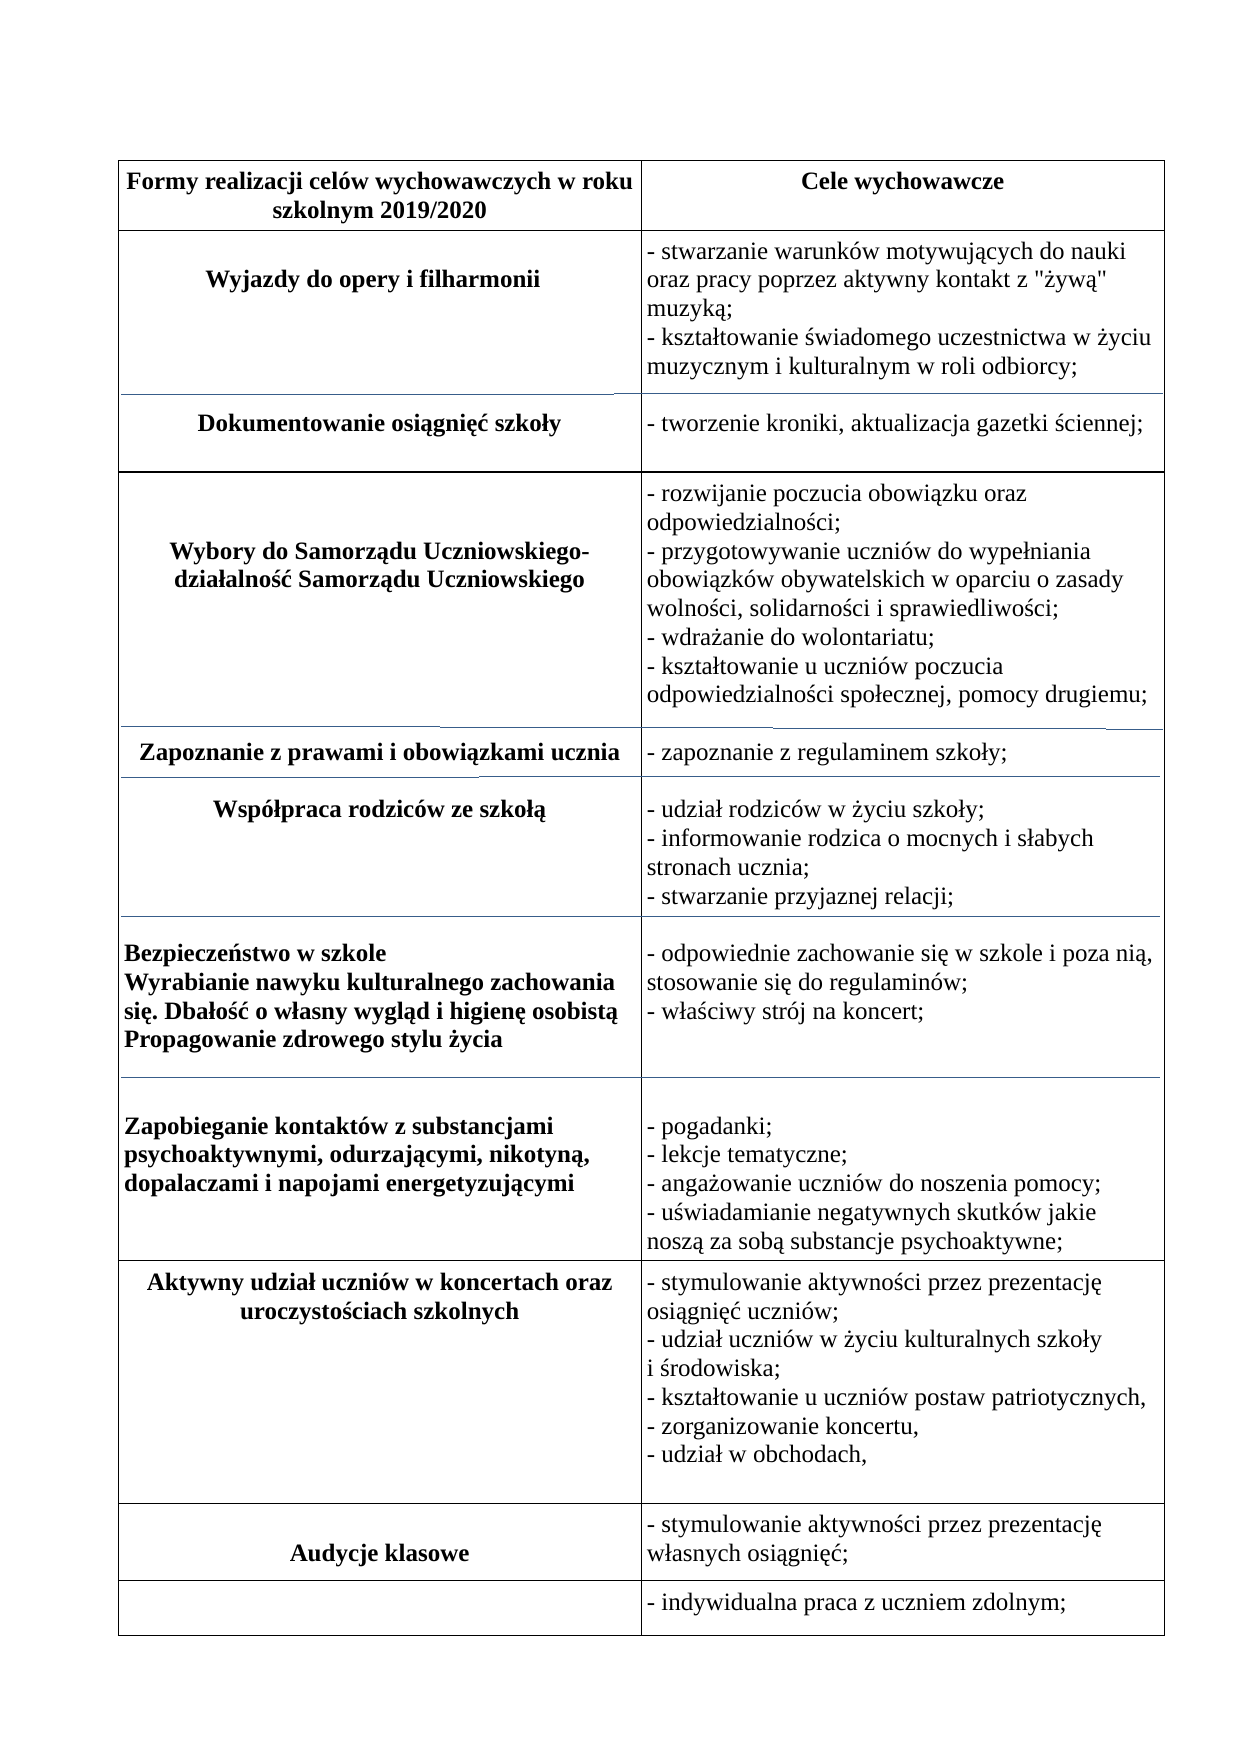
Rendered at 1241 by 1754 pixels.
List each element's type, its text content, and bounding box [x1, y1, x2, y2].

table_cell [119, 1581, 641, 1635]
table_cell Audycje klasowe [119, 1504, 641, 1580]
table_cell - rozwijanie poczucia obowiązku oraz odpowiedzialności; - przygotowywanie uczniów do wypełniania obowiązków obywatelskich w oparciu o zasady wolności, solidarności i sprawiedliwości; - wdrażanie do wolontariatu; - kształtowanie u uczniów poczucia odpowiedzialności społecznej, pomocy drugiemu; - zapoznanie z regulaminem szkoły; - udział rodziców w życiu szkoły; - informowanie rodzica o mocnych i słabych stronach ucznia; - stwarzanie przyjaznej relacji; - odpowiednie zachowanie się w szkole i poza nią, stosowanie się do regulaminów; - właściwy strój na koncert; - pogadanki; - lekcje tematyczne; - angażowanie uczniów do noszenia pomocy; - uświadamianie negatywnych skutków jakie noszą za sobą substancje psychoaktywne; [642, 473, 1164, 1260]
table_cell - stymulowanie aktywności przez prezentację osiągnięć uczniów; - udział uczniów w życiu kulturalnych szkoły i środowiska; - kształtowanie u uczniów postaw patriotycznych, - zorganizowanie koncertu, - udział w obchodach, [642, 1261, 1164, 1503]
table_cell Wyjazdy do opery i filharmonii Dokumentowanie osiągnięć szkoły [119, 231, 641, 471]
table_cell - indywidualna praca z uczniem zdolnym; [642, 1581, 1164, 1635]
table_header Formy realizacji celów wychowawczych w roku szkolnym 2019/2020 [119, 161, 641, 229]
table_cell Wybory do Samorządu Uczniowskiego- działalność Samorządu Uczniowskiego Zapoznanie z prawami i obowiązkami ucznia Współpraca rodziców ze szkołą Bezpieczeństwo w szkole Wyrabianie nawyku kulturalnego zachowania się. Dbałość o własny wygląd i higienę osobistą Propagowanie zdrowego stylu życia Zapobieganie kontaktów z substancjami psychoaktywnymi, odurzającymi, nikotyną, dopalaczami i napojami energetyzującymi [119, 473, 641, 1260]
table_cell - stwarzanie warunków motywujących do nauki oraz pracy poprzez aktywny kontakt z "żywą" muzyką; - kształtowanie świadomego uczestnictwa w życiu muzycznym i kulturalnym w roli odbiorcy; - tworzenie kroniki, aktualizacja gazetki ściennej; [642, 231, 1164, 471]
table_cell - stymulowanie aktywności przez prezentację własnych osiągnięć; [642, 1504, 1164, 1580]
table_cell Aktywny udział uczniów w koncertach oraz uroczystościach szkolnych [119, 1261, 641, 1503]
table_header Cele wychowawcze [642, 161, 1164, 229]
